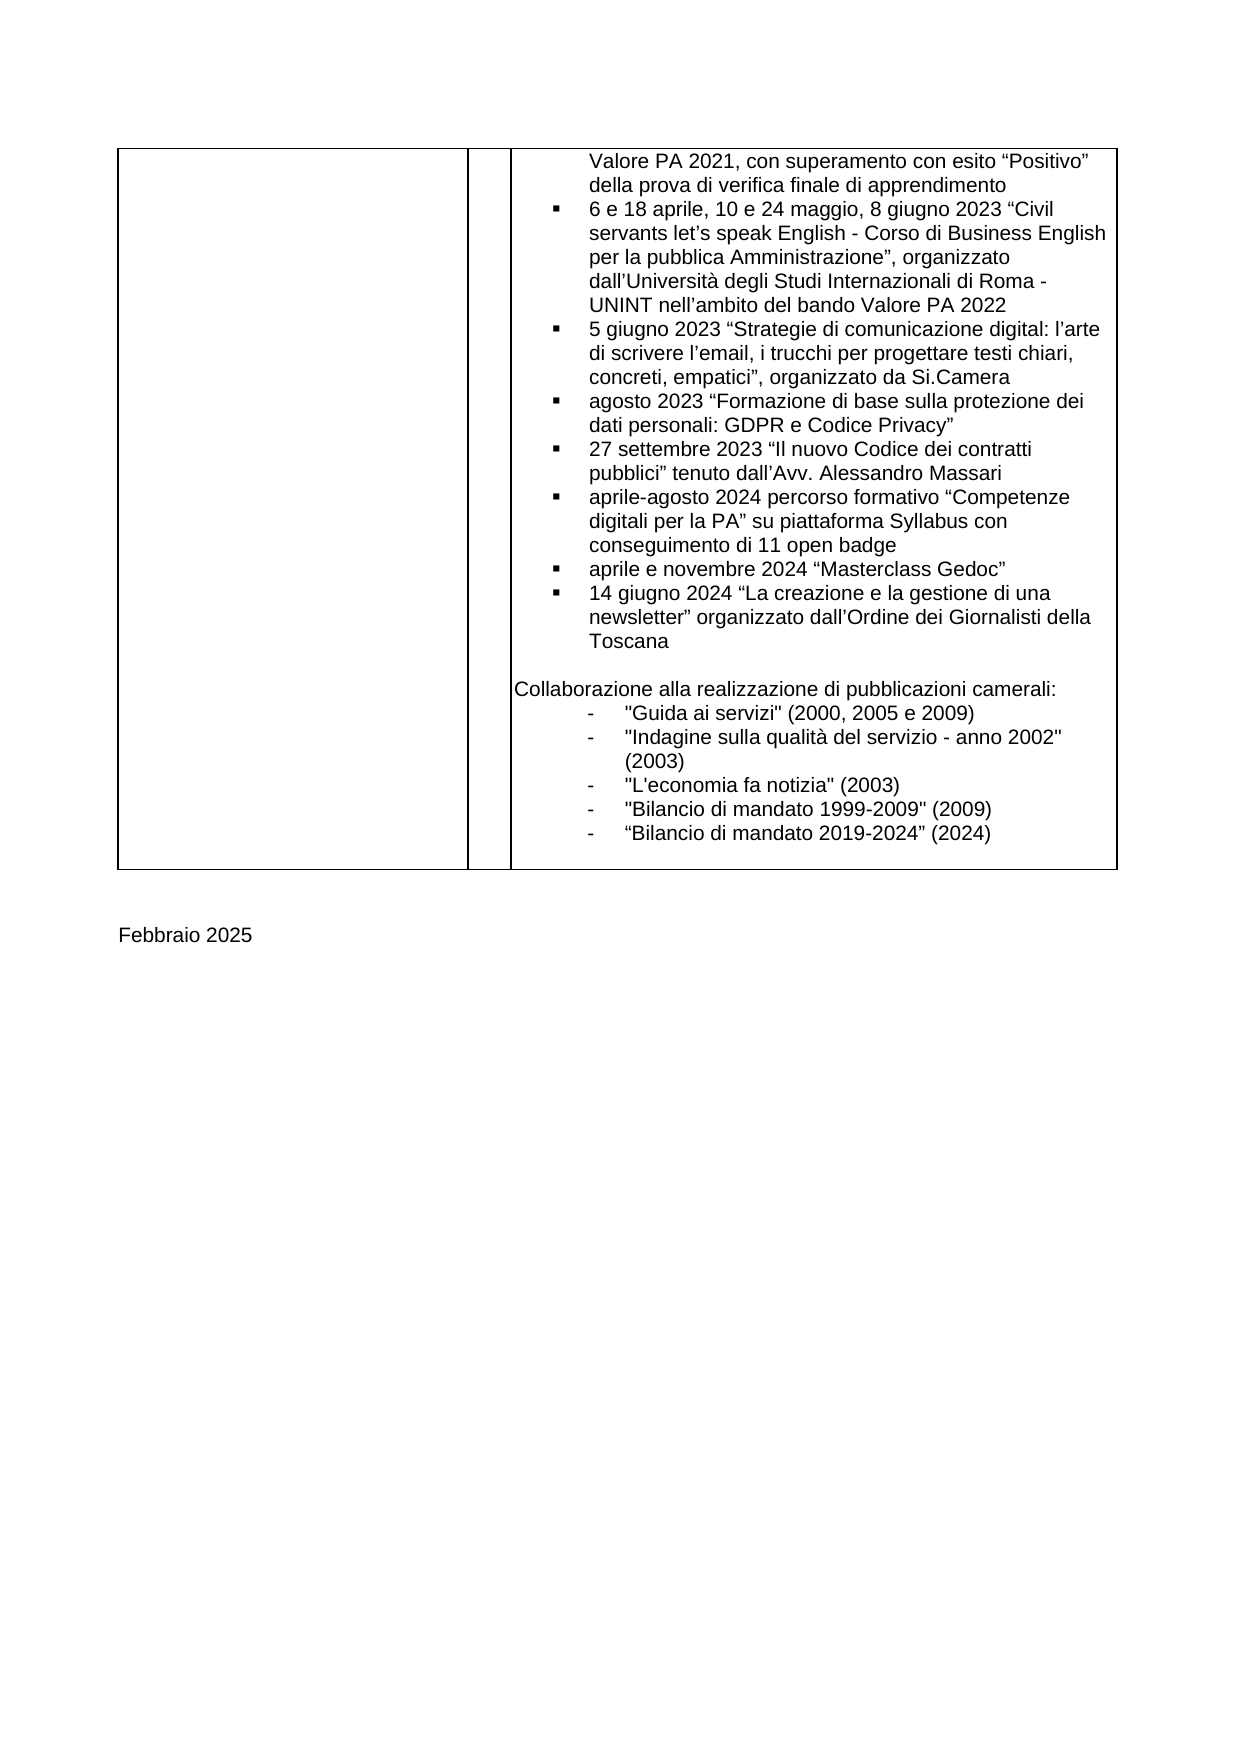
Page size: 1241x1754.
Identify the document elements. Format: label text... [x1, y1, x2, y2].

table_cell Partecipazione a diversi corsi di formazione sulla comunicazione con acquisizione del titolo professionale per lo svolgimento delle attività di comunicazione nelle pubbliche amministrazioni e a successivi corsi di aggiornamento focalizzati in particolare sulla comunicazione web. Partecipazione a seminari in tema dematerializzazione, trasparenza e anticorruzione. Tra i più recenti: 13, 15 e 19 dicembre 2017 "Aggiornamenti in materia di trasparenza e anticorruzione", organizzato da Unioncamere Toscana 6 dicembre 2017 e 12-22-29 gennaio e 1-16-20 febbraio e 6-23 marzo 2018 "Linea formativa 8 - La compliance normativa nelle Camere di commercio", organizzato dall'Istituto Guglielmo Tagliacarne 12-17-26 ottobre e 9-14-23-30 novembre e 10-14 dicembre 2018 "Linea formativa 7 - I flussi documentali nelle nuove Camere di Commercio", organizzato dall'Istituto Guglielmo Tagliacarne Percorso formativo sull'utilizzo avanzato di social media in ambito professionale nella P.A., tenuto da Open Comunicazione S.r.l.s.: 29 novembre 2018 "La Policy interna ed esterna, le buone regole per i social", organizzato da Open Comunicazione 4 dicembre 2018 "Piani e strategie di comunicazione integrata con i nuovi strumenti" 12 dicembre 2018 "Scrivere per il web, creare documenti accessibili, ottimizzare i contenuti per la rete 29 gennaio 2019 "L’utilizzo delle chat per i servizi pubblici (Whatsapp)" 8 febbraio 22019 "Instagram per la tua azienda" 6 marzo 2019 "Analisi dei dati sui social e campagne di ADV" 14 marzo 2019 "La Camera di Commercio e i social, analisi della presenza sulle piattaforme e nuovi canali di comunicazione" 21 marzo 2019 "Guida all'uso di LinkedIn: come comunicare in modo efficace" 26 marzo 2019 "La digitalizzazione della Pubblica Amministrazione – Obblighi e scadenze 2019", organizzato da Caldarini e Associati 9 maggio 2019 "5° Giornata nazionale di incontro con i Responsabili di prevenzione della corruzione e della trasparenza", organizzata dall'Autorità Nazionale Anticorruzione 16 maggio 2019 "Direct marketing & messaging per la PA: dalla newsletter a Telegram", organizzato dall'Istituto Guglielmo Tagliacarne 30 settembre 2019 "Bilanciamento tra diritto alla trasparenza e tutela della riservatezza: disamina dei casi giurisprudenziali", organizzato dall'Istituto Guglielmo Tagliacarne 2019-2020: “DNA digitale”, organizzato da InfoCamere 19 novembre 2019 “Social media policy delle Camere di commercio”, organizzato dall’Istituto Guglielmo Tagliacarne 16 dicembre 2019 “Piano triennale di prevenzione della corruzione e della trasparenza” tenuto dal Consigliere Francesco Lombardo (membro Commissione ANAC e Corte dei Conti), organizzato da Format srl 12 giugno 2020 “Piano di comunicazione e calendario editoriale”, organizzato dall’Istituto Guglielmo Tagliacarne 11-13 gennaio 2021 "Utilizzo del kit Unioncamere per la predisposizione del Piano anticorruzione", organizzato dall’Istituto Guglielmo Tagliacarne 3 febbraio 2022 “Sull’onda della semplificazione e della trasparenza. Orientamenti per la pianificazione anticorruzione e trasparenza 2022-2024”, giornata illustrativa sulla programmazione 2022-2024, organizzata dall'Anac 11, 12, 23 e 24 maggio, 6, 7, 15, 16, 27 e 28 giugno 2022 “Corso operativo e strumenti sulla corretta attuazione del piano anticorruzione 2021-2023 tra prevenzione, etica e trasparenza – secondo livello”, organizzato da Ebit Formazione nell’ambito del bando Valore PA 2021, con superamento con esito “Positivo” della prova di verifica finale di apprendimento 6 e 18 aprile, 10 e 24 maggio, 8 giugno 2023 “Civil servants let’s speak English - Corso di Business English per la pubblica Amministrazione”, organizzato dall’Università degli Studi Internazionali di Roma - UNINT nell’ambito del bando Valore PA 2022 5 giugno 2023 “Strategie di comunicazione digital: l’arte di scrivere l’email, i trucchi per progettare testi chiari, concreti, empatici”, organizzato da Si.Camera agosto 2023 “Formazione di base sulla protezione dei dati personali: GDPR e Codice Privacy” 27 settembre 2023 “Il nuovo Codice dei contratti pubblici” tenuto dall’Avv. Alessandro Massari aprile-agosto 2024 percorso formativo “Competenze digitali per la PA” su piattaforma Syllabus con conseguimento di 11 open badge aprile e novembre 2024 “Masterclass Gedoc” 14 giugno 2024 “La creazione e la gestione di una newsletter” organizzato dall’Ordine dei Giornalisti della Toscana Collaborazione alla realizzazione di pubblicazioni camerali: "Guida ai servizi" (2000, 2005 e 2009) "Indagine sulla qualità del servizio - anno 2002" (2003) "L'economia fa notizia" (2003) "Bilancio di mandato 1999-2009" (2009) “Bilancio di mandato 2019-2024” (2024) [512, 149, 1116, 869]
table_cell [119, 149, 467, 869]
table_cell [469, 149, 510, 869]
text Febbraio 2025 [118, 923, 1122, 947]
